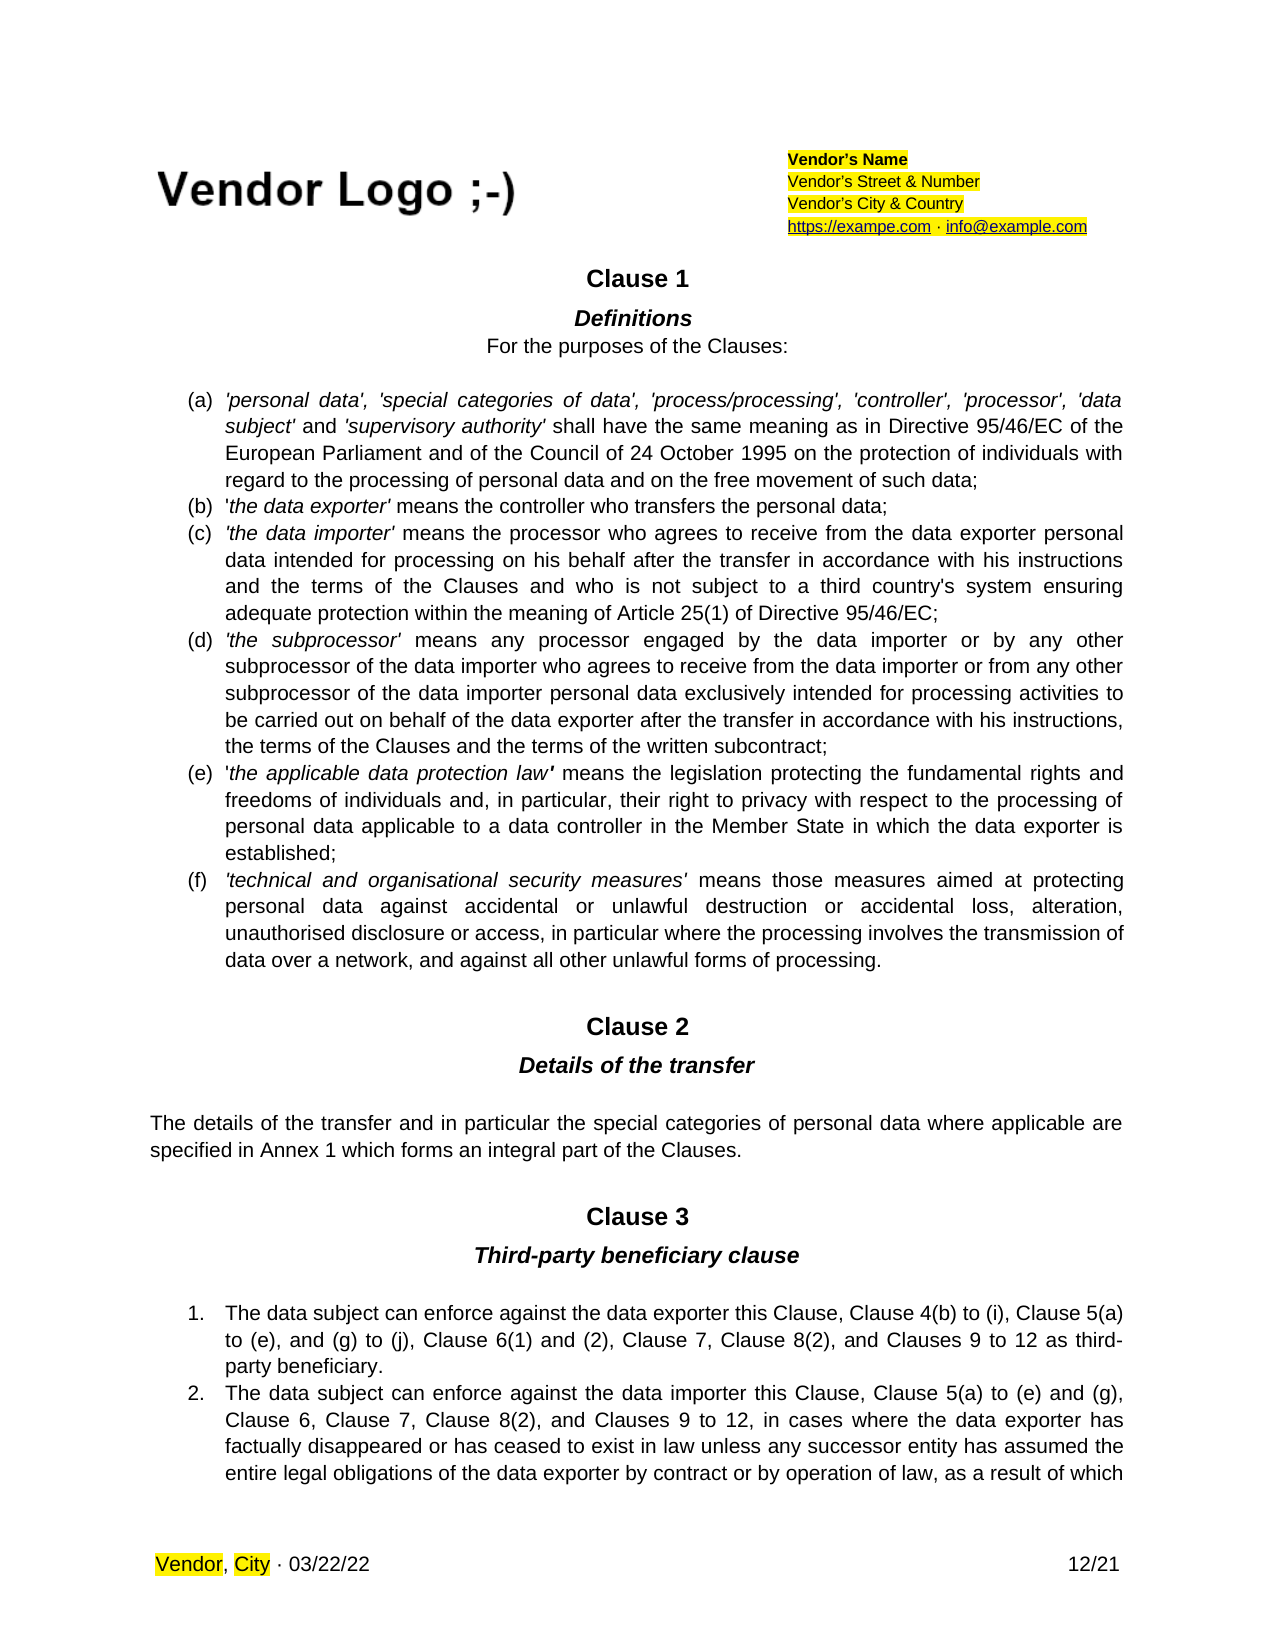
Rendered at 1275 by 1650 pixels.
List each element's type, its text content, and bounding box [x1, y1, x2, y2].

text Third-party beneficiary clause [150, 1243, 1125, 1268]
subtitle Clause 2 [150, 1012, 1125, 1040]
subtitle Clause 3 [150, 1202, 1125, 1230]
text Definitions [150, 305, 1125, 331]
list 'the applicable data protection law' means the legislation protecting the fundamental rights and freedoms of individuals and, in particular, their right to privacy with respect to the processing of personal data applicable to a data controller in the Member State in which the data exporter is established; [187, 761, 1125, 865]
list The data subject can enforce against the data importer this Clause, Clause 5(a) to (e) and (g), Clause 6, Clause 7, Clause 8(2), and Clauses 9 to 12, in cases where the data exporter has factually disappeared or has ceased to exist in law unless any successor entity has assumed the entire legal obligations of the data exporter by contract or by operation of law, as a result of which [187, 1381, 1125, 1485]
text The details of the transfer and in particular the special categories of personal data where applicable are specified in Annex 1 which forms an integral part of the Clauses. [150, 1111, 1125, 1161]
list 'the data exporter' means the controller who transfers the personal data; [187, 495, 1125, 518]
list 'technical and organisational security measures' means those measures aimed at protecting personal data against accidental or unlawful destruction or accidental loss, alteration, unauthorised disclosure or access, in particular where the processing involves the transmission of data over a network, and against all other unlawful forms of processing. [187, 868, 1125, 971]
list 'the data importer' means the processor who agrees to receive from the data exporter personal data intended for processing on his behalf after the transfer in accordance with his instructions and the terms of the Clauses and who is not subject to a third country's system ensuring adequate protection within the meaning of Article 25(1) of Directive 95/46/EC; [187, 521, 1125, 625]
picture [157, 156, 519, 229]
list 'personal data', 'special categories of data', 'process/processing', 'controller', 'processor', 'data subject' and 'supervisory authority' shall have the same meaning as in Directive 95/46/EC of the European Parliament and of the Council of 24 October 1995 on the protection of individuals with regard to the processing of personal data and on the free movement of such data; [187, 388, 1125, 491]
text Details of the transfer [150, 1053, 1125, 1078]
list The data subject can enforce against the data exporter this Clause, Clause 4(b) to (i), Clause 5(a) to (e), and (g) to (j), Clause 6(1) and (2), Clause 7, Clause 8(2), and Clauses 9 to 12 as third-party beneficiary. [187, 1301, 1125, 1378]
subtitle Clause 1 [150, 265, 1125, 293]
text For the purposes of the Clauses: [150, 335, 1125, 358]
list 'the subprocessor' means any processor engaged by the data importer or by any other subprocessor of the data importer who agrees to receive from the data importer or from any other subprocessor of the data importer personal data exclusively intended for processing activities to be carried out on behalf of the data exporter after the transfer in accordance with his instructions, the terms of the Clauses and the terms of the written subcontract; [187, 628, 1125, 758]
